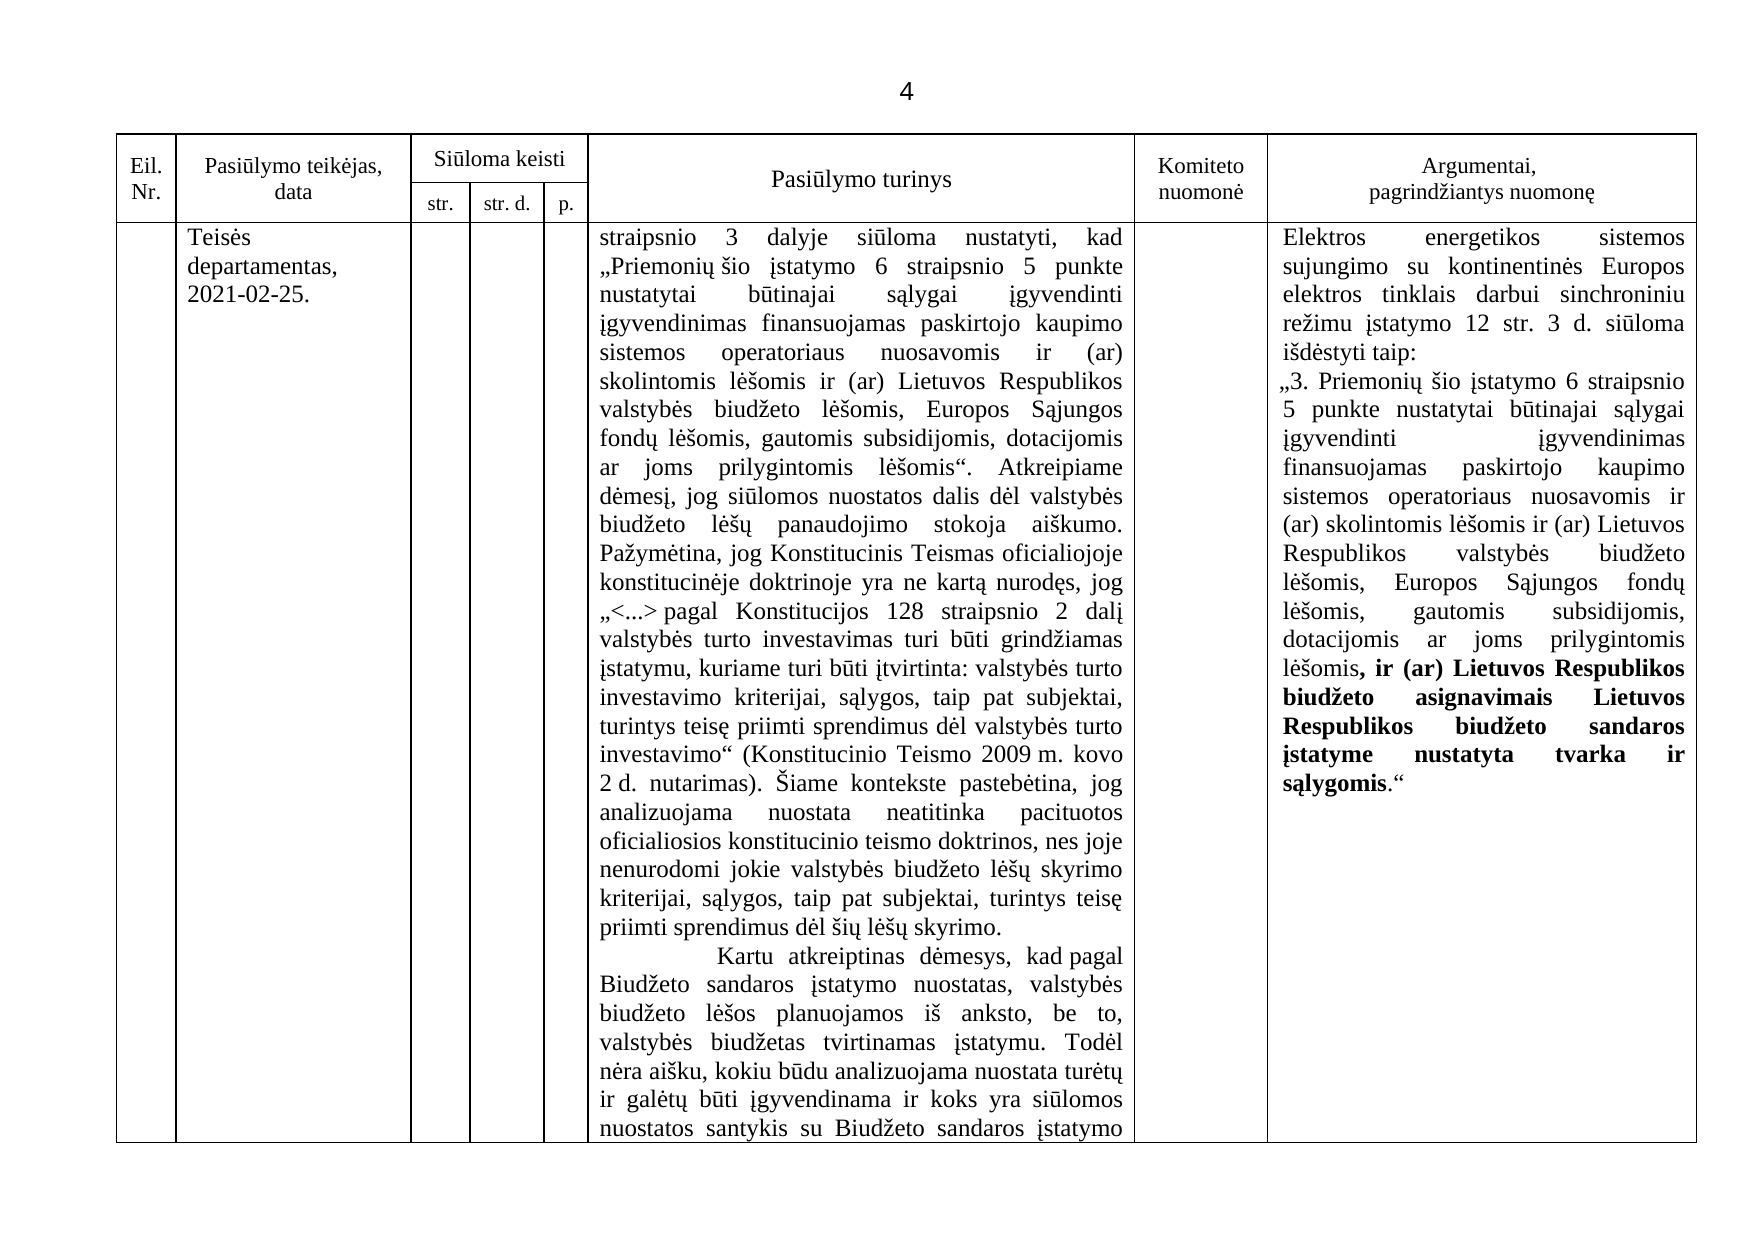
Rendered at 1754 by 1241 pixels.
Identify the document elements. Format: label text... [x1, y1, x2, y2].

table_cell [545, 223, 587, 1142]
table_header Eil. Nr. [117, 135, 175, 222]
table_header Siūloma keisti [412, 135, 587, 182]
table_cell str. [412, 183, 469, 222]
table_header Argumentai, pagrindžiantys nuomonę [1268, 135, 1696, 222]
table_cell Teisės departamentas, 2021-02-25. [177, 223, 410, 1142]
table_header Komiteto nuomonė [1135, 135, 1267, 222]
table_cell straipsnio 3 dalyje siūloma nustatyti, kad „Priemonių šio įstatymo 6 straipsnio 5 punkte nustatytai būtinajai sąlygai įgyvendinti įgyvendinimas finansuojamas paskirtojo kaupimo sistemos operatoriaus nuosavomis ir (ar) skolintomis lėšomis ir (ar) Lietuvos Respublikos valstybės biudžeto lėšomis, Europos Sąjungos fondų lėšomis, gautomis subsidijomis, dotacijomis ar joms prilygintomis lėšomis“. Atkreipiame dėmesį, jog siūlomos nuostatos dalis dėl valstybės biudžeto lėšų panaudojimo stokoja aiškumo. Pažymėtina, jog Konstitucinis Teismas oficialiojoje konstitucinėje doktrinoje yra ne kartą nurodęs, jog „<...> pagal Konstitucijos 128 straipsnio 2 dalį valstybės turto investavimas turi būti grindžiamas įstatymu, kuriame turi būti įtvirtinta: valstybės turto investavimo kriterijai, sąlygos, taip pat subjektai, turintys teisę priimti sprendimus dėl valstybės turto investavimo“ (Konstitucinio Teismo 2009 m. kovo 2 d. nutarimas). Šiame kontekste pastebėtina, jog analizuojama nuostata neatitinka pacituotos oficialiosios konstitucinio teismo doktrinos, nes joje nenurodomi jokie valstybės biudžeto lėšų skyrimo kriterijai, sąlygos, taip pat subjektai, turintys teisę priimti sprendimus dėl šių lėšų skyrimo. Kartu atkreiptinas dėmesys, kad pagal Biudžeto sandaros įstatymo nuostatas, valstybės biudžeto lėšos planuojamos iš anksto, be to, valstybės biudžetas tvirtinamas įstatymu. Todėl nėra aišku, kokiu būdu analizuojama nuostata turėtų ir galėtų būti įgyvendinama ir koks yra siūlomos nuostatos santykis su Biudžeto sandaros įstatymo [589, 223, 1134, 1142]
table_cell [117, 223, 175, 1142]
table_cell str. d. [471, 183, 543, 222]
table_cell [471, 223, 543, 1142]
table_cell p. [545, 183, 587, 222]
table_cell Elektros energetikos sistemos sujungimo su kontinentinės Europos elektros tinklais darbui sinchroniniu režimu įstatymo 12 str. 3 d. siūloma išdėstyti taip: „3. Priemonių šio įstatymo 6 straipsnio 5 punkte nustatytai būtinajai sąlygai įgyvendinti įgyvendinimas finansuojamas paskirtojo kaupimo sistemos operatoriaus nuosavomis ir (ar) skolintomis lėšomis ir (ar) Lietuvos Respublikos valstybės biudžeto lėšomis, Europos Sąjungos fondų lėšomis, gautomis subsidijomis, dotacijomis ar joms prilygintomis lėšomis, ir (ar) Lietuvos Respublikos biudžeto asignavimais Lietuvos Respublikos biudžeto sandaros įstatyme nustatyta tvarka ir sąlygomis.“ [1268, 223, 1696, 1142]
table_cell [412, 223, 469, 1142]
table_header Pasiūlymo turinys [589, 135, 1134, 222]
table_cell [1135, 223, 1267, 1142]
table_header Pasiūlymo teikėjas, data [177, 135, 410, 222]
